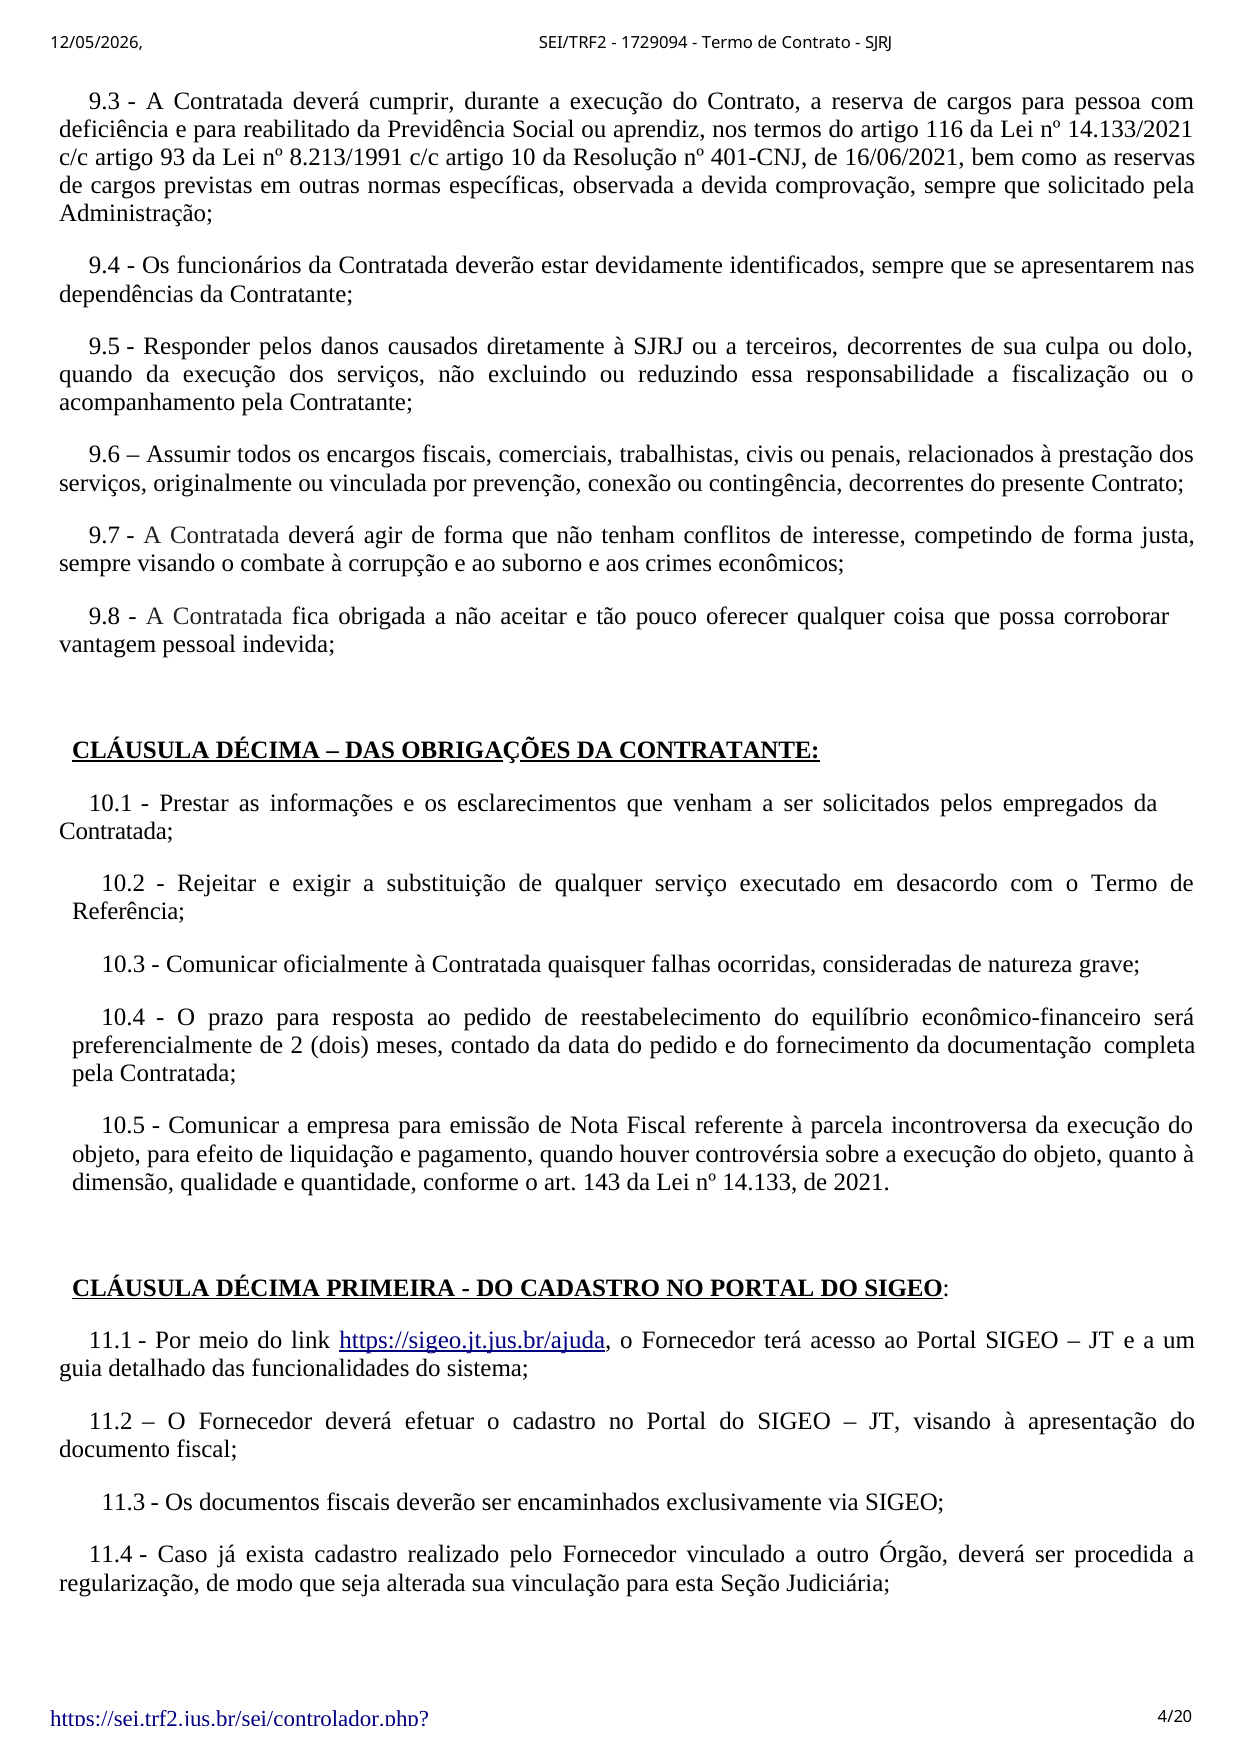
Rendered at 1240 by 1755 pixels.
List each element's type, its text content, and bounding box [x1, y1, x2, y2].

list - O prazo para resposta ao pedido de reestabelecimento do equilíbrio econômico-financeiro será preferencialmente de 2 (dois) meses, contado da data do pedido e do fornecimento da documentação completa pela Contratada; [72, 1003, 1195, 1087]
list – O Fornecedor deverá efetuar o cadastro no Portal do SIGEO – JT, visando à apresentação do documento fiscal; [59, 1407, 1195, 1463]
list – Assumir todos os encargos fiscais, comerciais, trabalhistas, civis ou penais, relacionados à prestação dos serviços, originalmente ou vinculada por prevenção, conexão ou contingência, decorrentes do presente Contrato; [59, 441, 1195, 496]
list - Os documentos fiscais deverão ser encaminhados exclusivamente via SIGEO; [101, 1487, 1195, 1516]
list - A Contratada deverá agir de forma que não tenham conflitos de interesse, competindo de forma justa, sempre visando o combate à corrupção e ao suborno e aos crimes econômicos; [59, 521, 1195, 577]
list - Comunicar a empresa para emissão de Nota Fiscal referente à parcela incontroversa da execução do objeto, para efeito de liquidação e pagamento, quando houver controvérsia sobre a execução do objeto, quanto à dimensão, qualidade e quantidade, conforme o art. 143 da Lei nº 14.133, de 2021. [72, 1112, 1195, 1195]
list - Os funcionários da Contratada deverão estar devidamente identificados, sempre que se apresentarem nas dependências da Contratante; [59, 252, 1195, 307]
list - Rejeitar e exigir a substituição de qualquer serviço executado em desacordo com o Termo de Referência; [72, 869, 1195, 925]
subtitle CLÁUSULA DÉCIMA PRIMEIRA - DO CADASTRO NO PORTAL DO SIGEO: [72, 1273, 1195, 1301]
list - A Contratada deverá cumprir, durante a execução do Contrato, a reserva de cargos para pessoa com deficiência e para reabilitado da Previdência Social ou aprendiz, nos termos do artigo 116 da Lei nº 14.133/2021 c/c artigo 93 da Lei nº 8.213/1991 c/c artigo 10 da Resolução nº 401-CNJ, de 16/06/2021, bem como as reservas de cargos previstas em outras normas específicas, observada a devida comprovação, sempre que solicitado pela Administração; [59, 87, 1195, 227]
list - Responder pelos danos causados diretamente à SJRJ ou a terceiros, decorrentes de sua culpa ou dolo, quando da execução dos serviços, não excluindo ou reduzindo essa responsabilidade a fiscalização ou o acompanhamento pela Contratante; [59, 332, 1195, 416]
list - A Contratada fica obrigada a não aceitar e tão pouco oferecer qualquer coisa que possa corroborar vantagem pessoal indevida; [59, 602, 1171, 658]
list - Prestar as informações e os esclarecimentos que venham a ser solicitados pelos empregados da Contratada; [59, 789, 1158, 844]
list - Comunicar oficialmente à Contratada quaisquer falhas ocorridas, consideradas de natureza grave; [101, 949, 1195, 978]
list - Caso já exista cadastro realizado pelo Fornecedor vinculado a outro Órgão, deverá ser procedida a regularização, de modo que seja alterada sua vinculação para esta Seção Judiciária; [59, 1541, 1195, 1596]
subtitle CLÁUSULA DÉCIMA – DAS OBRIGAÇÕES DA CONTRATANTE: [72, 735, 1195, 764]
list - Por meio do link https://sigeo.jt.jus.br/ajuda, o Fornecedor terá acesso ao Portal SIGEO – JT e a um guia detalhado das funcionalidades do sistema; [59, 1326, 1195, 1382]
